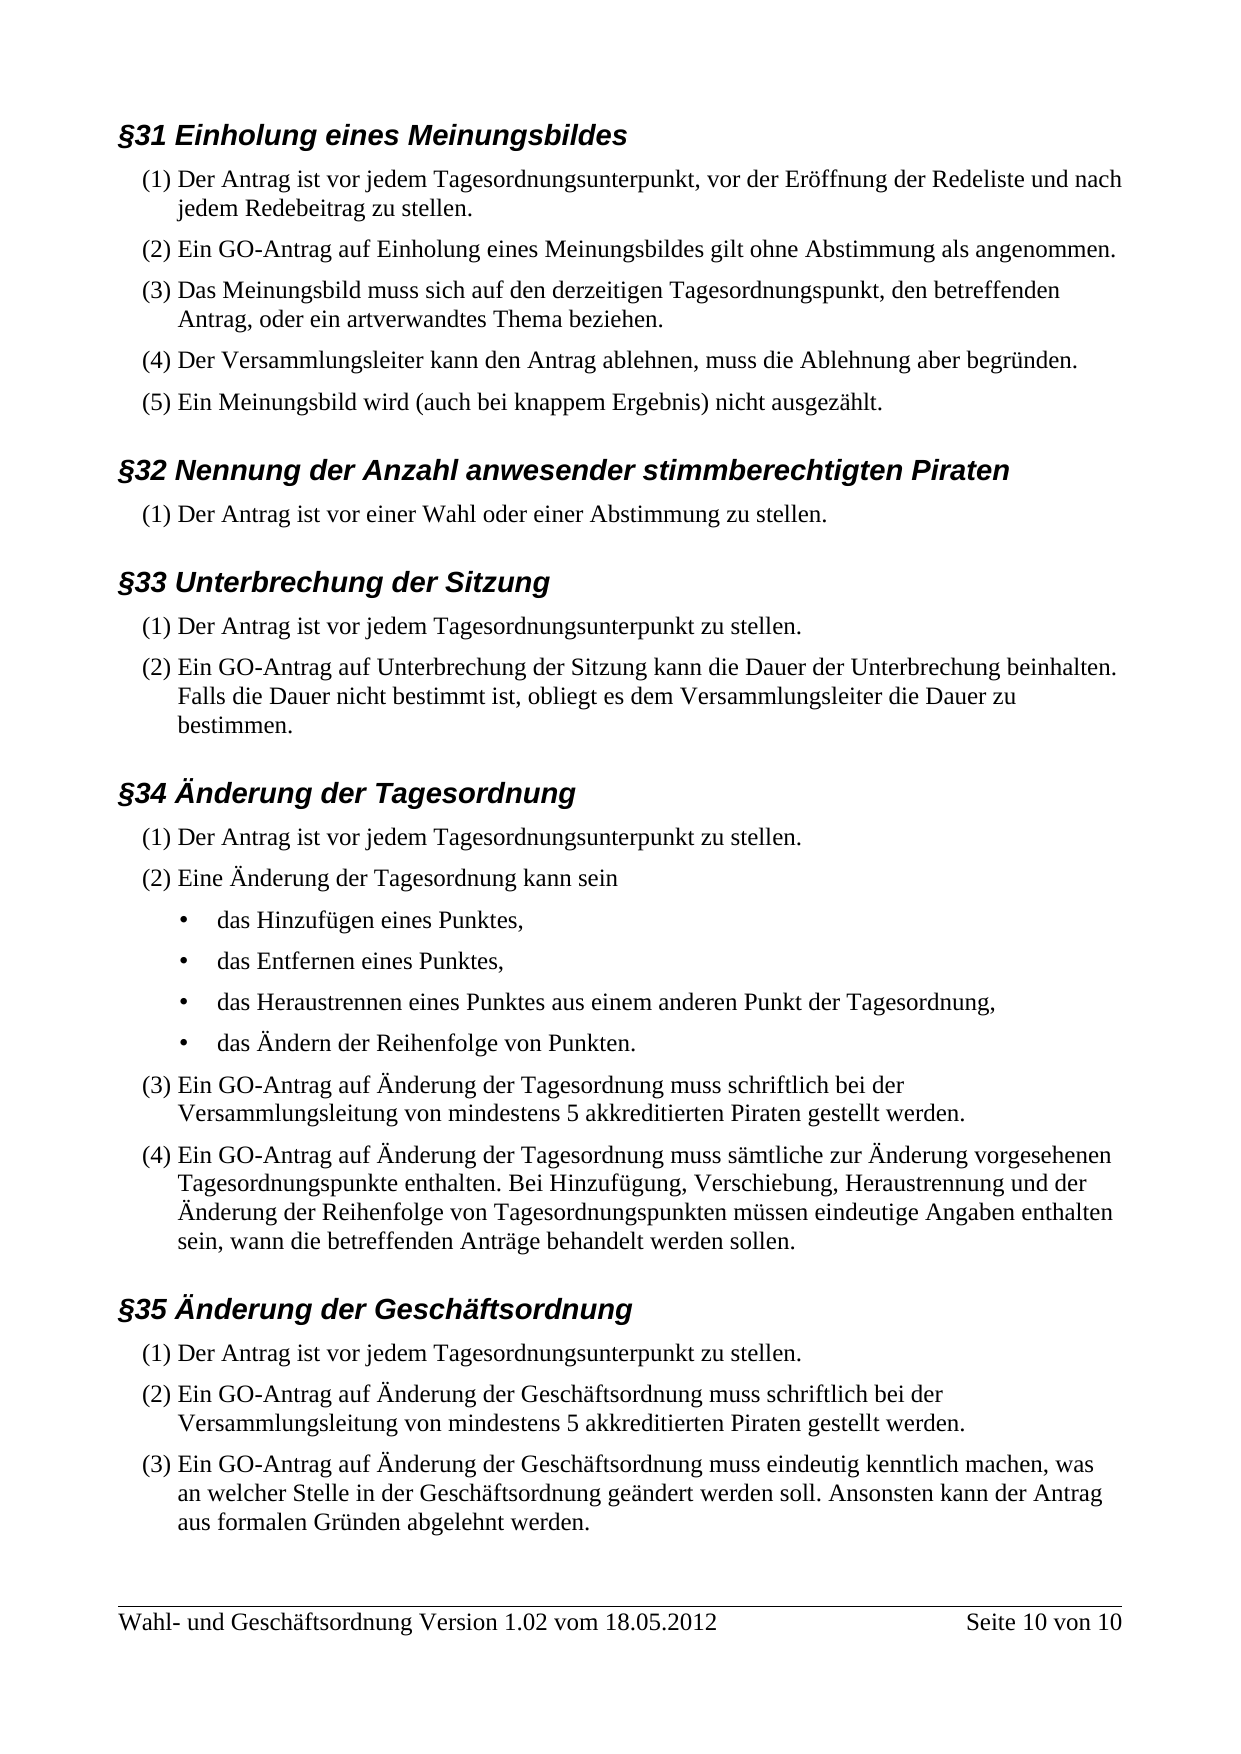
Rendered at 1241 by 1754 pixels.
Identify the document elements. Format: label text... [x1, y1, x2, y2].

text (1) Der Antrag ist vor jedem Tagesordnungsunterpunkt, vor der Eröffnung der Redeliste und nach jedem Redebeitrag zu stellen. [142, 164, 1122, 222]
list das Entfernen eines Punktes, [179, 946, 1122, 975]
subtitle §35 Änderung der Geschäftsordnung [118, 1292, 1122, 1326]
list das Ändern der Reihenfolge von Punkten. [179, 1028, 1122, 1057]
text (1) Der Antrag ist vor jedem Tagesordnungsunterpunkt zu stellen. [142, 611, 1122, 640]
subtitle §34 Änderung der Tagesordnung [118, 776, 1122, 810]
text (3) Das Meinungsbild muss sich auf den derzeitigen Tagesordnungspunkt, den betreffenden Antrag, oder ein artverwandtes Thema beziehen. [142, 275, 1122, 333]
text (2) Ein GO-Antrag auf Einholung eines Meinungsbildes gilt ohne Abstimmung als angenommen. [142, 234, 1122, 263]
text (1) Der Antrag ist vor jedem Tagesordnungsunterpunkt zu stellen. [142, 822, 1122, 851]
list das Hinzufügen eines Punktes, [179, 905, 1122, 933]
subtitle §31 Einholung eines Meinungsbildes [118, 118, 1122, 152]
text (5) Ein Meinungsbild wird (auch bei knappem Ergebnis) nicht ausgezählt. [142, 387, 1122, 415]
text (2) Ein GO-Antrag auf Unterbrechung der Sitzung kann die Dauer der Unterbrechung beinhalten. Falls die Dauer nicht bestimmt ist, obliegt es dem Versammlungsleiter die Dauer zu bestimmen. [142, 652, 1122, 739]
text (1) Der Antrag ist vor einer Wahl oder einer Abstimmung zu stellen. [142, 499, 1122, 528]
text (3) Ein GO-Antrag auf Änderung der Geschäftsordnung muss eindeutig kenntlich machen, was an welcher Stelle in der Geschäftsordnung geändert werden soll. Ansonsten kann der Antrag aus formalen Gründen abgelehnt werden. [142, 1449, 1122, 1536]
text (4) Der Versammlungsleiter kann den Antrag ablehnen, muss die Ablehnung aber begründen. [142, 345, 1122, 374]
subtitle §32 Nennung der Anzahl anwesender stimmberechtigten Piraten [118, 453, 1122, 486]
text (2) Ein GO-Antrag auf Änderung der Geschäftsordnung muss schriftlich bei der Versammlungsleitung von mindestens 5 akkreditierten Piraten gestellt werden. [142, 1379, 1122, 1437]
text (4) Ein GO-Antrag auf Änderung der Tagesordnung muss sämtliche zur Änderung vorgesehenen Tagesordnungspunkte enthalten. Bei Hinzufügung, Verschiebung, Heraustrennung und der Änderung der Reihenfolge von Tagesordnungspunkten müssen eindeutige Angaben enthalten sein, wann die betreffenden Anträge behandelt werden sollen. [142, 1140, 1122, 1255]
subtitle §33 Unterbrechung der Sitzung [118, 565, 1122, 599]
list das Heraustrennen eines Punktes aus einem anderen Punkt der Tagesordnung, [179, 987, 1122, 1016]
text (3) Ein GO-Antrag auf Änderung der Tagesordnung muss schriftlich bei der Versammlungsleitung von mindestens 5 akkreditierten Piraten gestellt werden. [142, 1070, 1122, 1127]
text (2) Eine Änderung der Tagesordnung kann sein [142, 863, 1122, 892]
text (1) Der Antrag ist vor jedem Tagesordnungsunterpunkt zu stellen. [142, 1338, 1122, 1367]
